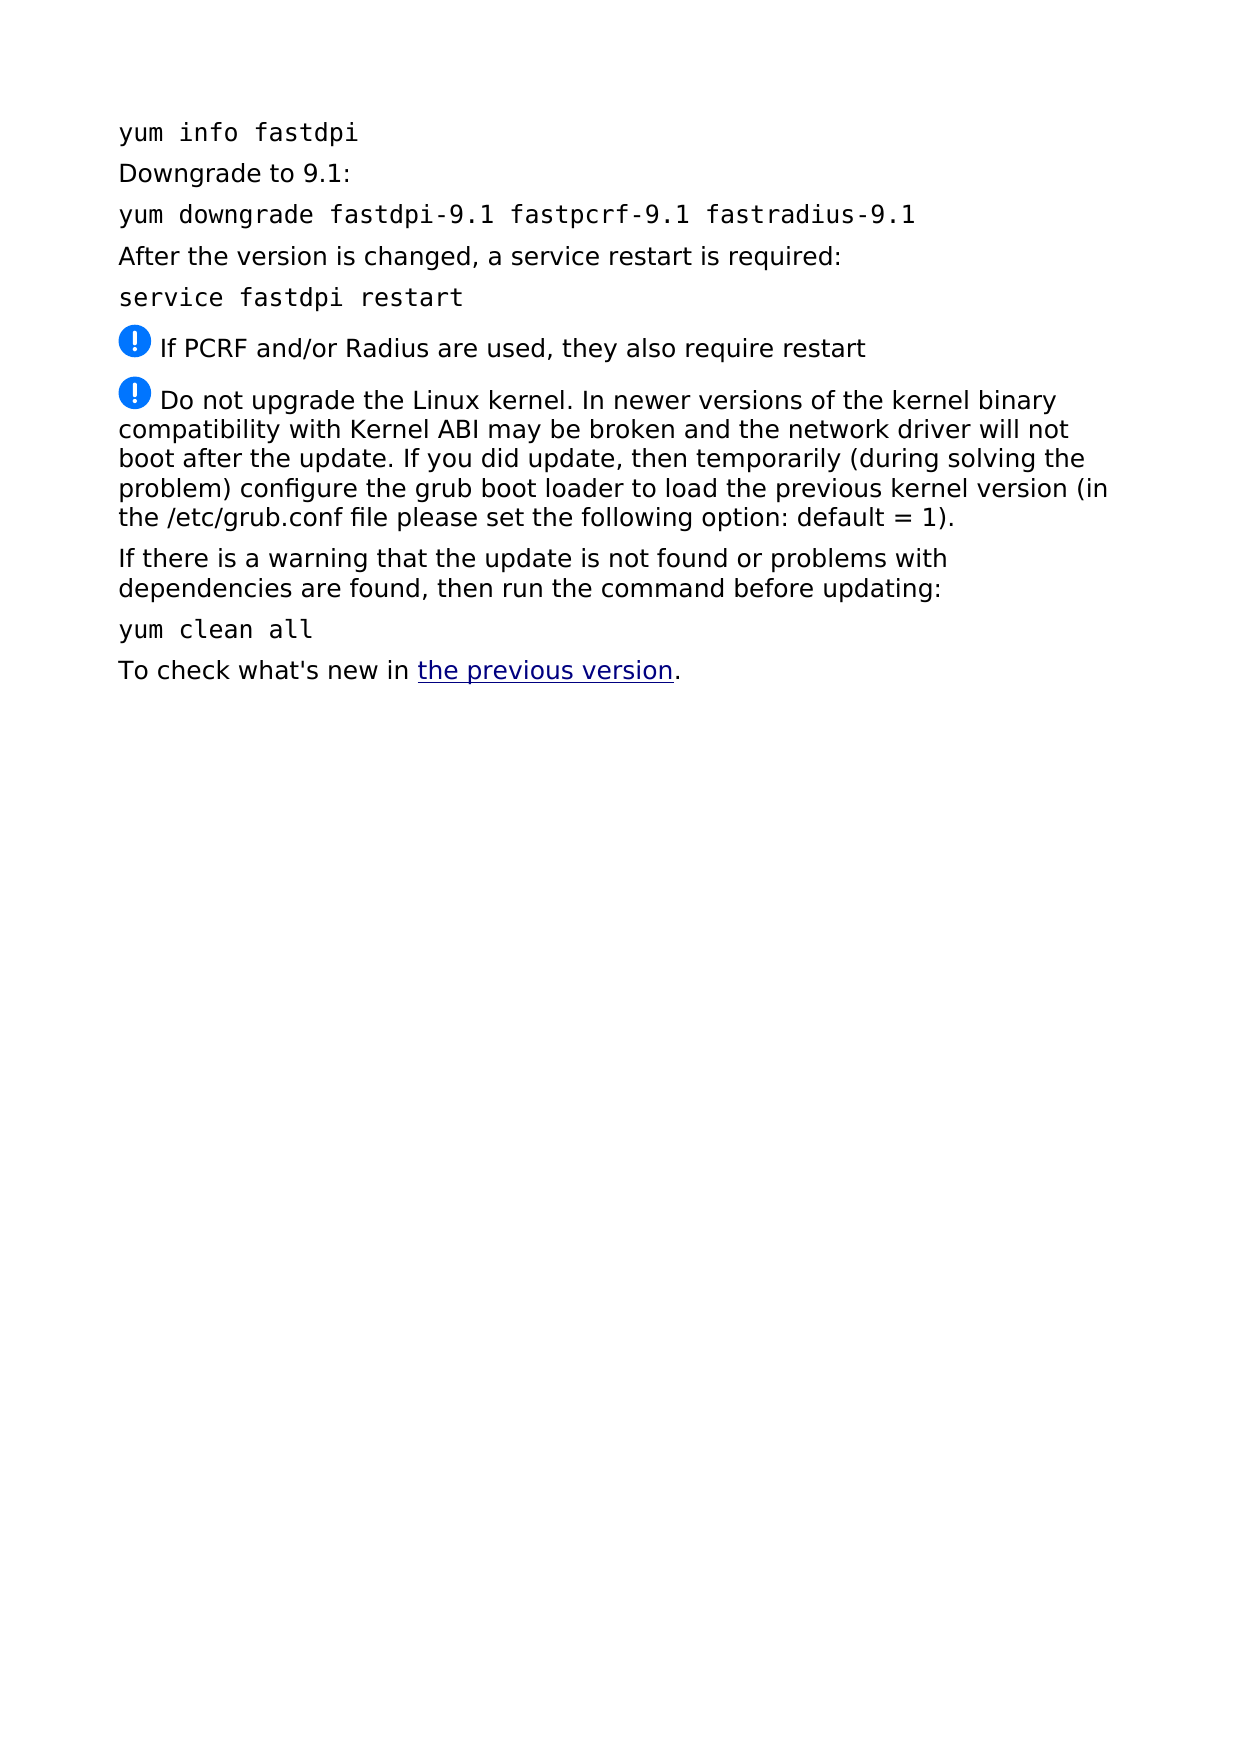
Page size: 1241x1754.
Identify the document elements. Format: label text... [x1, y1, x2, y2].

text Downgrade to 9.1: [118, 159, 1122, 188]
text If there is a warning that the update is not found or problems with dependencies are found, then run the command before updating: [118, 545, 1122, 603]
text If PCRF and/or Radius are used, they also require restart [118, 324, 1122, 364]
text After the version is changed, a service restart is required: [118, 242, 1122, 271]
text yum info fastdpi [118, 118, 1122, 147]
text Do not upgrade the Linux kernel. In newer versions of the kernel binary compatibility with Kernel ABI may be broken and the network driver will not boot after the update. If you did update, then temporarily (during solving the problem) configure the grub boot loader to load the previous kernel version (in the /etc/grub.conf file please set the following option: default = 1). [118, 376, 1122, 532]
text yum downgrade fastdpi-9.1 fastpcrf-9.1 fastradius-9.1 [118, 201, 1122, 230]
text yum clean all [118, 616, 1122, 645]
text To check what's new in the previous version. [118, 656, 1122, 686]
text service fastdpi restart [118, 283, 1122, 312]
